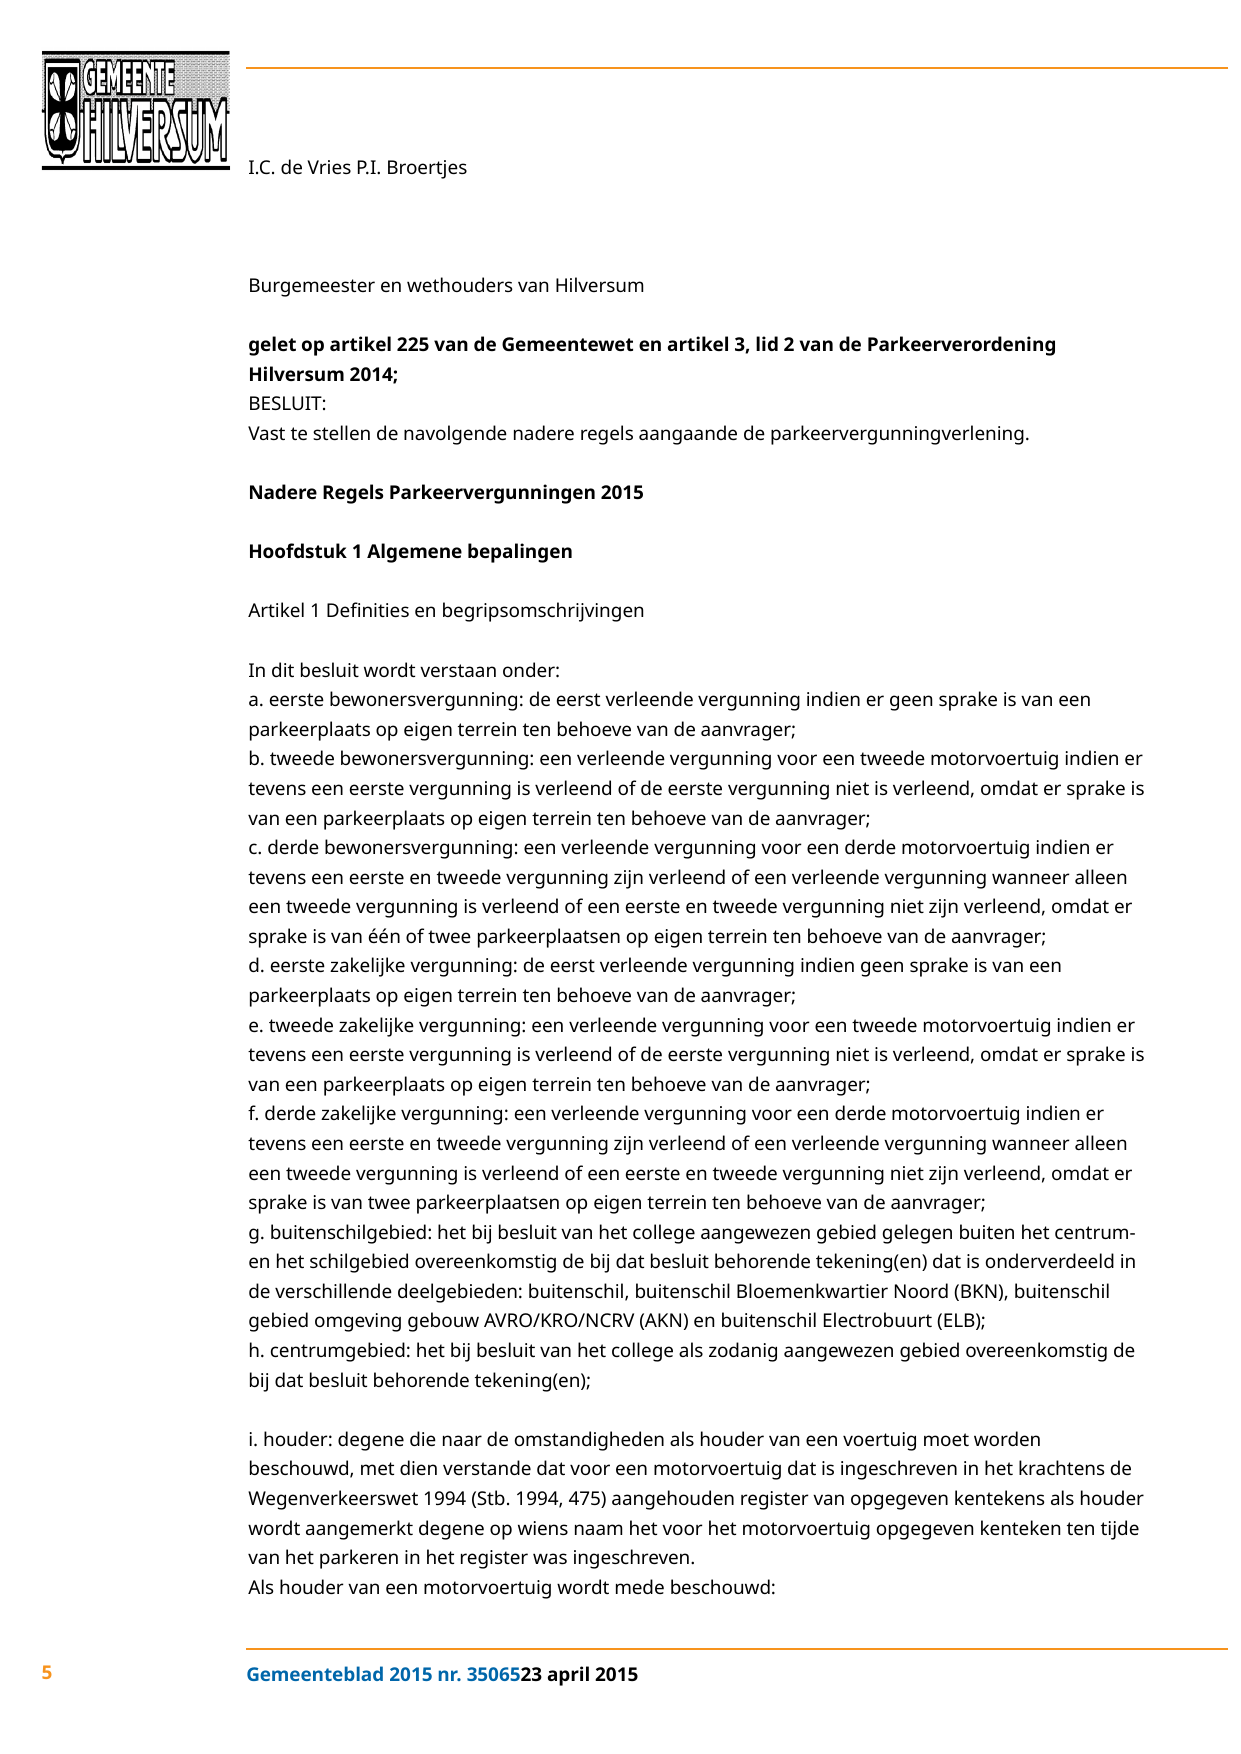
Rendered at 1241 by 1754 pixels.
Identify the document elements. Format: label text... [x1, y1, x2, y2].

text Als houder van een motorvoertuig wordt mede beschouwd: [248, 1574, 1152, 1600]
text Hoofdstuk 1 Algemene bepalingen [248, 538, 1152, 564]
text e. tweede zakelijke vergunning: een verleende vergunning voor een tweede motorvoertuig indien er tevens een eerste vergunning is verleend of de eerste vergunning niet is verleend, omdat er sprake is van een parkeerplaats op eigen terrein ten behoeve van de aanvrager; [248, 1012, 1152, 1097]
text BESLUIT: [248, 391, 1152, 416]
text Nadere Regels Parkeervergunningen 2015 [248, 479, 1152, 505]
text a. eerste bewonersvergunning: de eerst verleende vergunning indien er geen sprake is van een parkeerplaats op eigen terrein ten behoeve van de aanvrager; [248, 686, 1152, 742]
picture [41, 47, 231, 172]
text i. houder: degene die naar de omstandigheden als houder van een voertuig moet worden beschouwd, met dien verstande dat voor een motorvoertuig dat is ingeschreven in het krachtens de Wegenverkeerswet 1994 (Stb. 1994, 475) aangehouden register van opgegeven kentekens als houder wordt aangemerkt degene op wiens naam het voor het motorvoertuig opgegeven kenteken ten tijde van het parkeren in het register was ingeschreven. [248, 1426, 1152, 1570]
text Burgemeester en wethouders van Hilversum [248, 272, 1152, 298]
text I.C. de Vries P.I. Broertjes [248, 154, 1152, 180]
text h. centrumgebied: het bij besluit van het college als zodanig aangewezen gebied overeenkomstig de bij dat besluit behorende tekening(en); [248, 1337, 1152, 1393]
text Artikel 1 Definities en begripsomschrijvingen [248, 598, 1152, 623]
text f. derde zakelijke vergunning: een verleende vergunning voor een derde motorvoertuig indien er tevens een eerste en tweede vergunning zijn verleend of een verleende vergunning wanneer alleen een tweede vergunning is verleend of een eerste en tweede vergunning niet zijn verleend, omdat er sprake is van twee parkeerplaatsen op eigen terrein ten behoeve van de aanvrager; [248, 1101, 1152, 1215]
text c. derde bewonersvergunning: een verleende vergunning voor een derde motorvoertuig indien er tevens een eerste en tweede vergunning zijn verleend of een verleende vergunning wanneer alleen een tweede vergunning is verleend of een eerste en tweede vergunning niet zijn verleend, omdat er sprake is van één of twee parkeerplaatsen op eigen terrein ten behoeve van de aanvrager; [248, 834, 1152, 949]
text g. buitenschilgebied: het bij besluit van het college aangewezen gebied gelegen buiten het centrum- en het schilgebied overeenkomstig de bij dat besluit behorende tekening(en) dat is onderverdeeld in de verschillende deelgebieden: buitenschil, buitenschil Bloemenkwartier Noord (BKN), buitenschil gebied omgeving gebouw AVRO/KRO/NCRV (AKN) en buitenschil Electrobuurt (ELB); [248, 1219, 1152, 1333]
text gelet op artikel 225 van de Gemeentewet en artikel 3, lid 2 van de Parkeerverordening Hilversum 2014; [248, 331, 1152, 387]
text d. eerste zakelijke vergunning: de eerst verleende vergunning indien geen sprake is van een parkeerplaats op eigen terrein ten behoeve van de aanvrager; [248, 953, 1152, 1008]
text Vast te stellen de navolgende nadere regels aangaande de parkeervergunningverlening. [248, 420, 1152, 446]
text In dit besluit wordt verstaan onder: [248, 657, 1152, 683]
text b. tweede bewonersvergunning: een verleende vergunning voor een tweede motorvoertuig indien er tevens een eerste vergunning is verleend of de eerste vergunning niet is verleend, omdat er sprake is van een parkeerplaats op eigen terrein ten behoeve van de aanvrager; [248, 746, 1152, 831]
